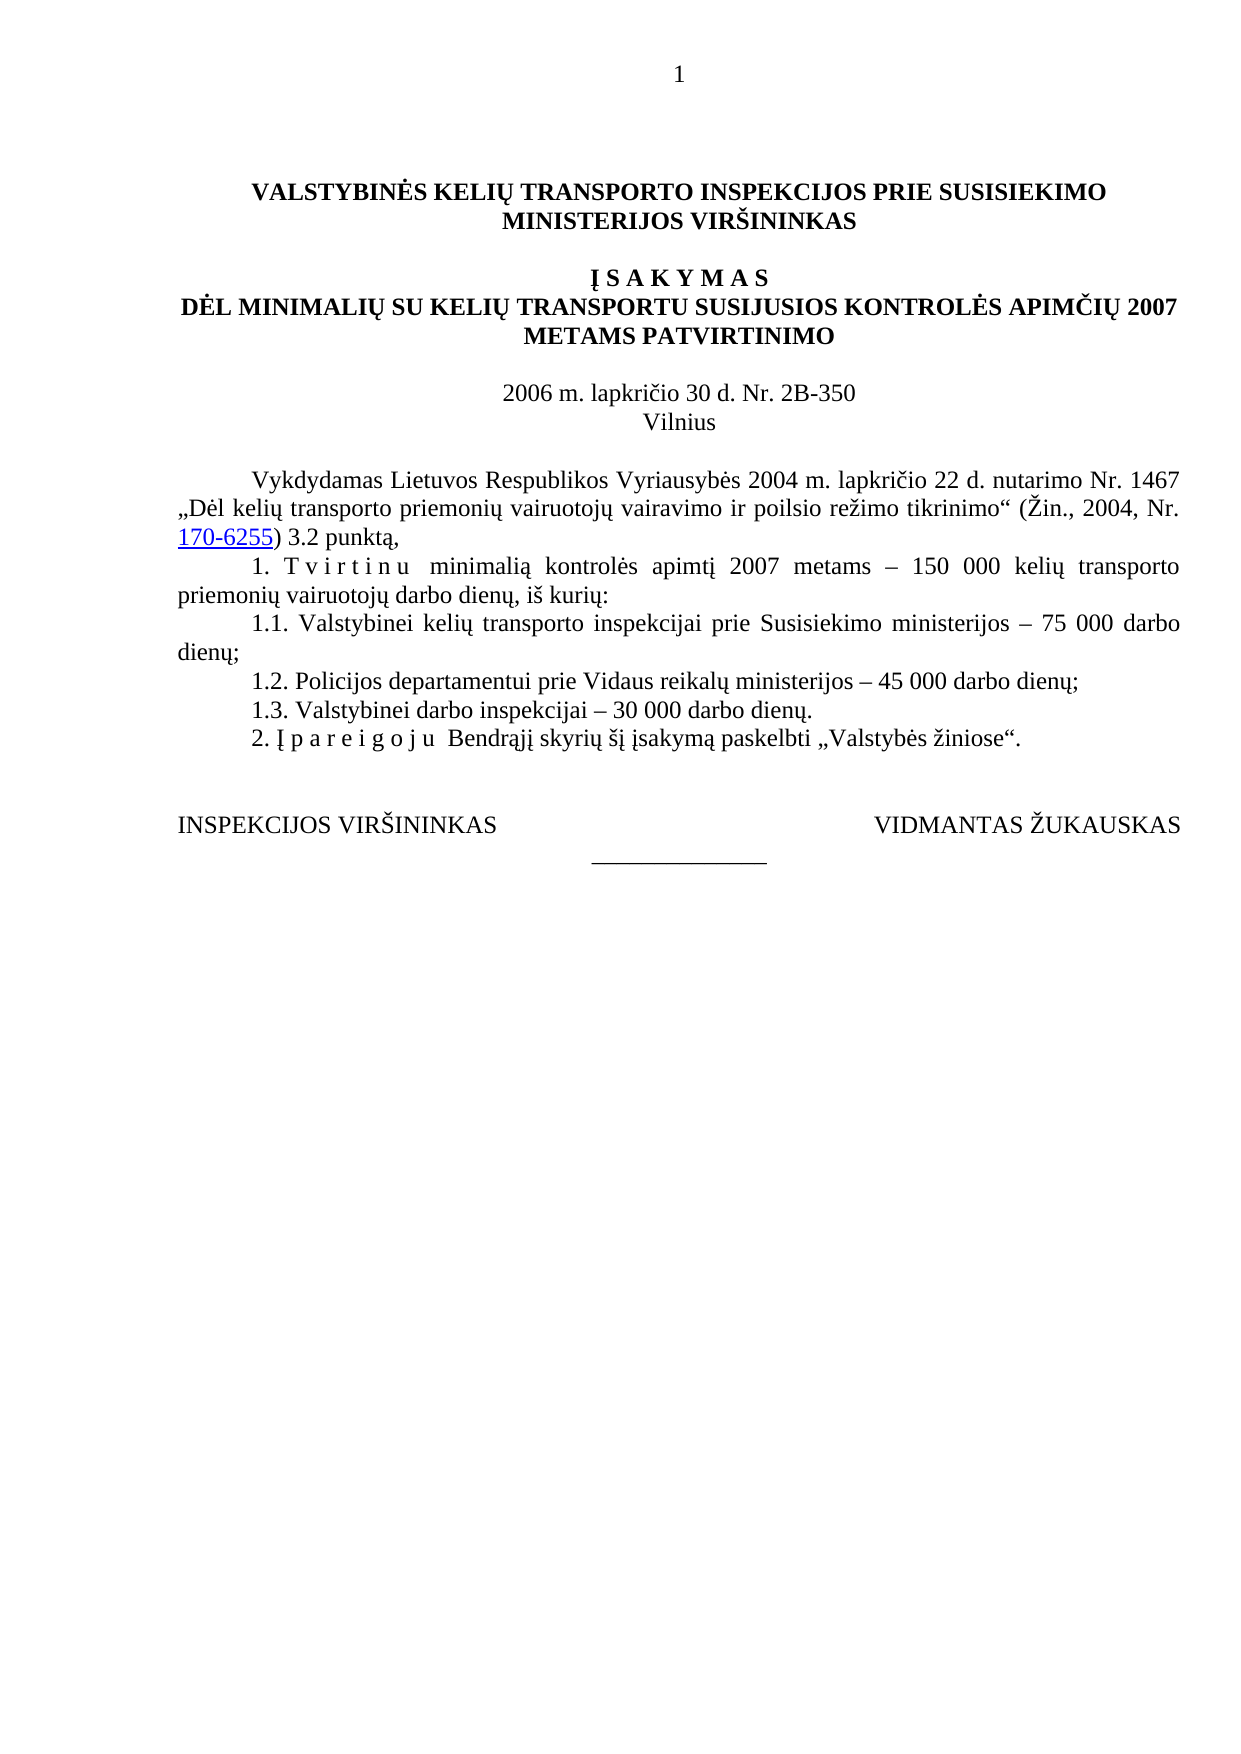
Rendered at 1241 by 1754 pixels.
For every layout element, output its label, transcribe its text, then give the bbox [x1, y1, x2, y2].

text 1.3. Valstybinei darbo inspekcijai – 30 000 darbo dienų. [177, 695, 1181, 723]
text INSPEKCIJOS VIRŠININKAS VIDMANTAS ŽUKAUSKAS [177, 810, 1181, 838]
text 1.1. Valstybinei kelių transporto inspekcijai prie Susisiekimo ministerijos – 75 000 darbo dienų; [177, 608, 1181, 666]
text Vykdydamas Lietuvos Respublikos Vyriausybės 2004 m. lapkričio 22 d. nutarimo Nr. 1467 „Dėl kelių transporto priemonių vairuotojų vairavimo ir poilsio režimo tikrinimo“ (Žin., 2004, Nr. 170-6255) 3.2 punktą, [177, 465, 1181, 551]
text 1.2. Policijos departamentui prie Vidaus reikalų ministerijos – 45 000 darbo dienų; [177, 666, 1181, 695]
text 2006 m. lapkričio 30 d. Nr. 2B-350 [177, 378, 1181, 407]
text ______________ [177, 838, 1181, 867]
text 2. Įpareigoju Bendrąjį skyrių šį įsakymą paskelbti „Valstybės žiniose“. [177, 723, 1181, 752]
text Į S A K Y M A S [177, 263, 1181, 292]
text Vilnius [177, 407, 1181, 436]
text DĖL MINIMALIŲ SU KELIŲ TRANSPORTU SUSIJUSIOS KONTROLĖS APIMČIŲ 2007 METAMS PATVIRTINIMO [177, 292, 1181, 350]
text 1. Tvirtinu minimalią kontrolės apimtį 2007 metams – 150 000 kelių transporto priemonių vairuotojų darbo dienų, iš kurių: [177, 551, 1181, 608]
text VALSTYBINĖS KELIŲ TRANSPORTO INSPEKCIJOS PRIE SUSISIEKIMO MINISTERIJOS VIRŠININKAS [177, 177, 1181, 235]
